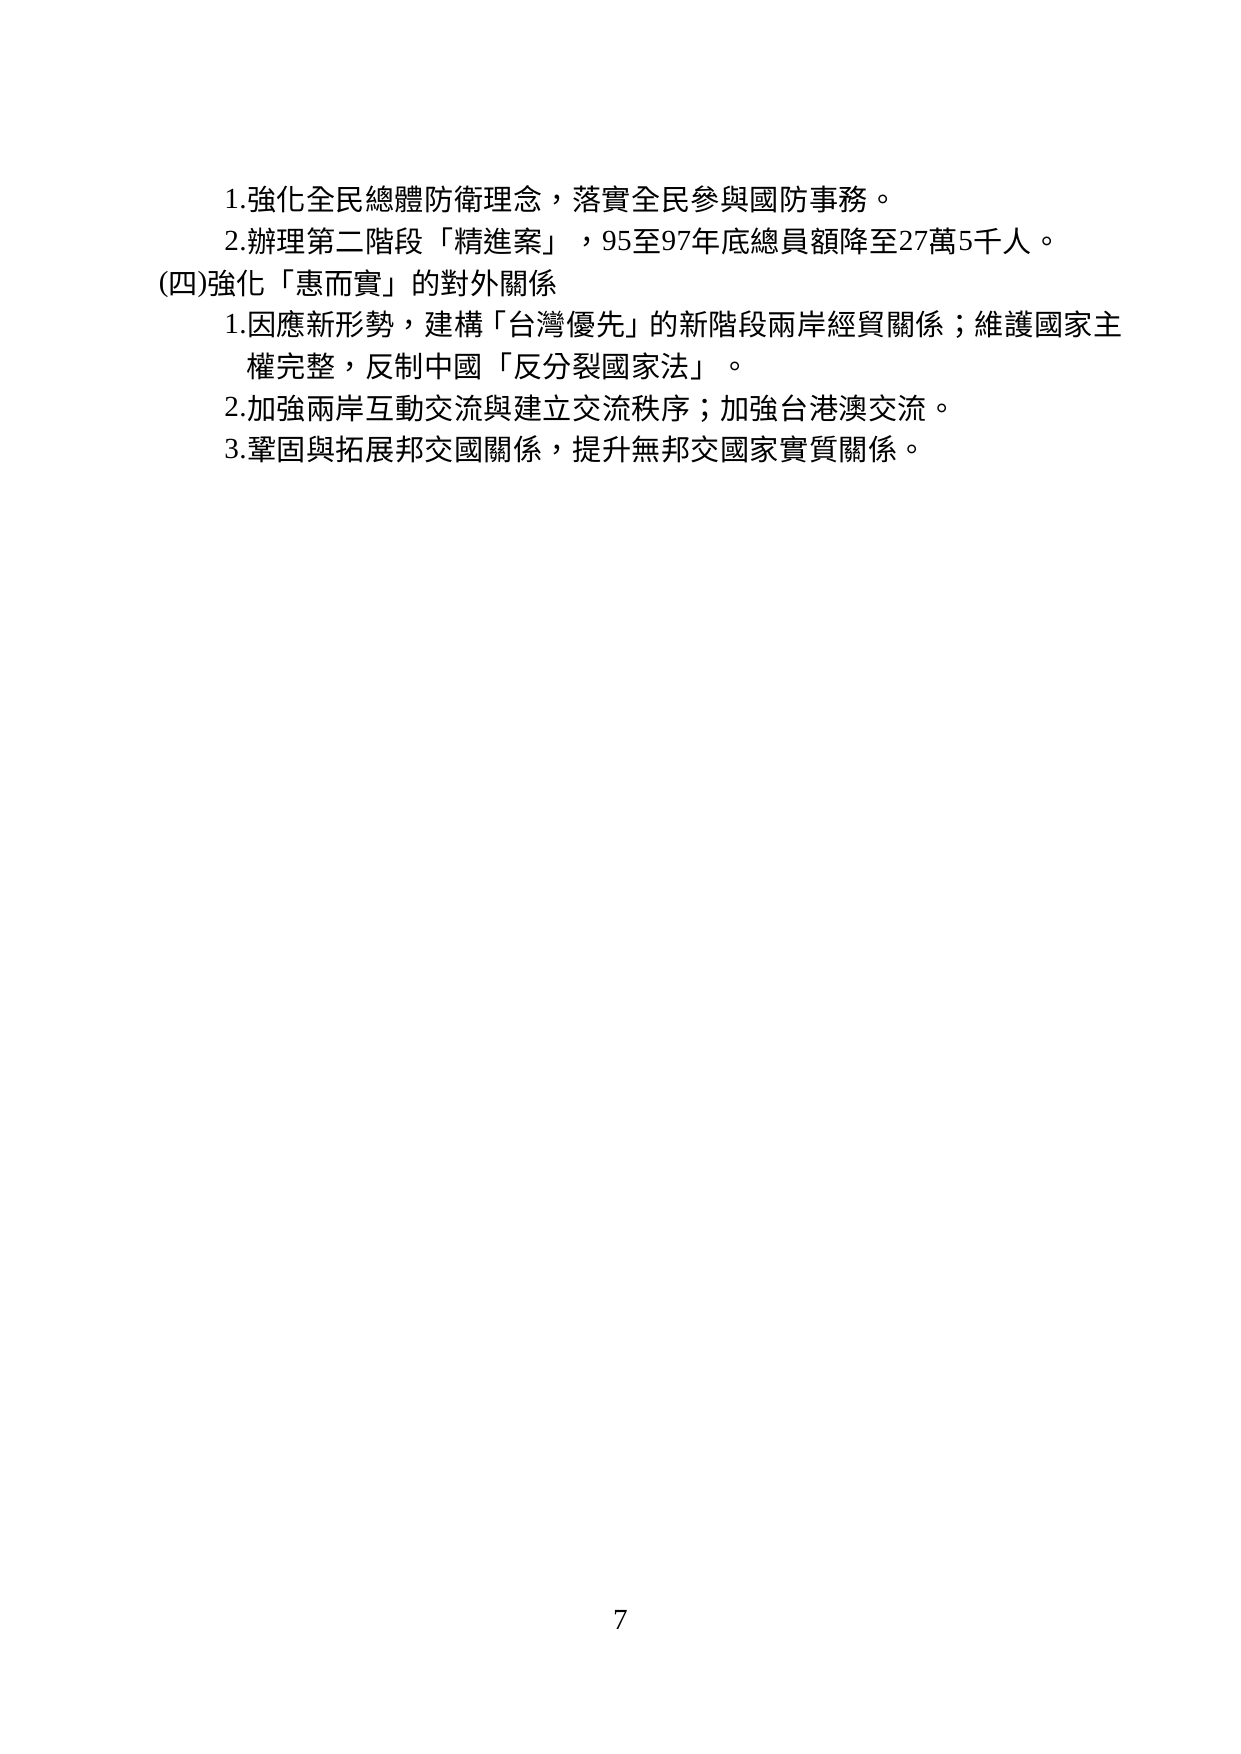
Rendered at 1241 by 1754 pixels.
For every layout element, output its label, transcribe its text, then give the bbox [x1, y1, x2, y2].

subtitle 2.加強兩岸互動交流與建立交流秩序；加強台港澳交流。 [224, 386, 1122, 427]
text (四)強化「惠而實」的對外關係 [159, 261, 1122, 302]
subtitle 2.辦理第二階段「精進案」，95至97年底總員額降至27萬5千人。 [224, 219, 1122, 261]
subtitle 1.強化全民總體防衛理念，落實全民參與國防事務。 [224, 177, 1122, 219]
subtitle 3.鞏固與拓展邦交國關係，提升無邦交國家實質關係。 [224, 427, 1122, 469]
subtitle 1.因應新形勢，建構「台灣優先」的新階段兩岸經貿關係；維護國家主權完整，反制中國「反分裂國家法」。 [224, 302, 1122, 386]
